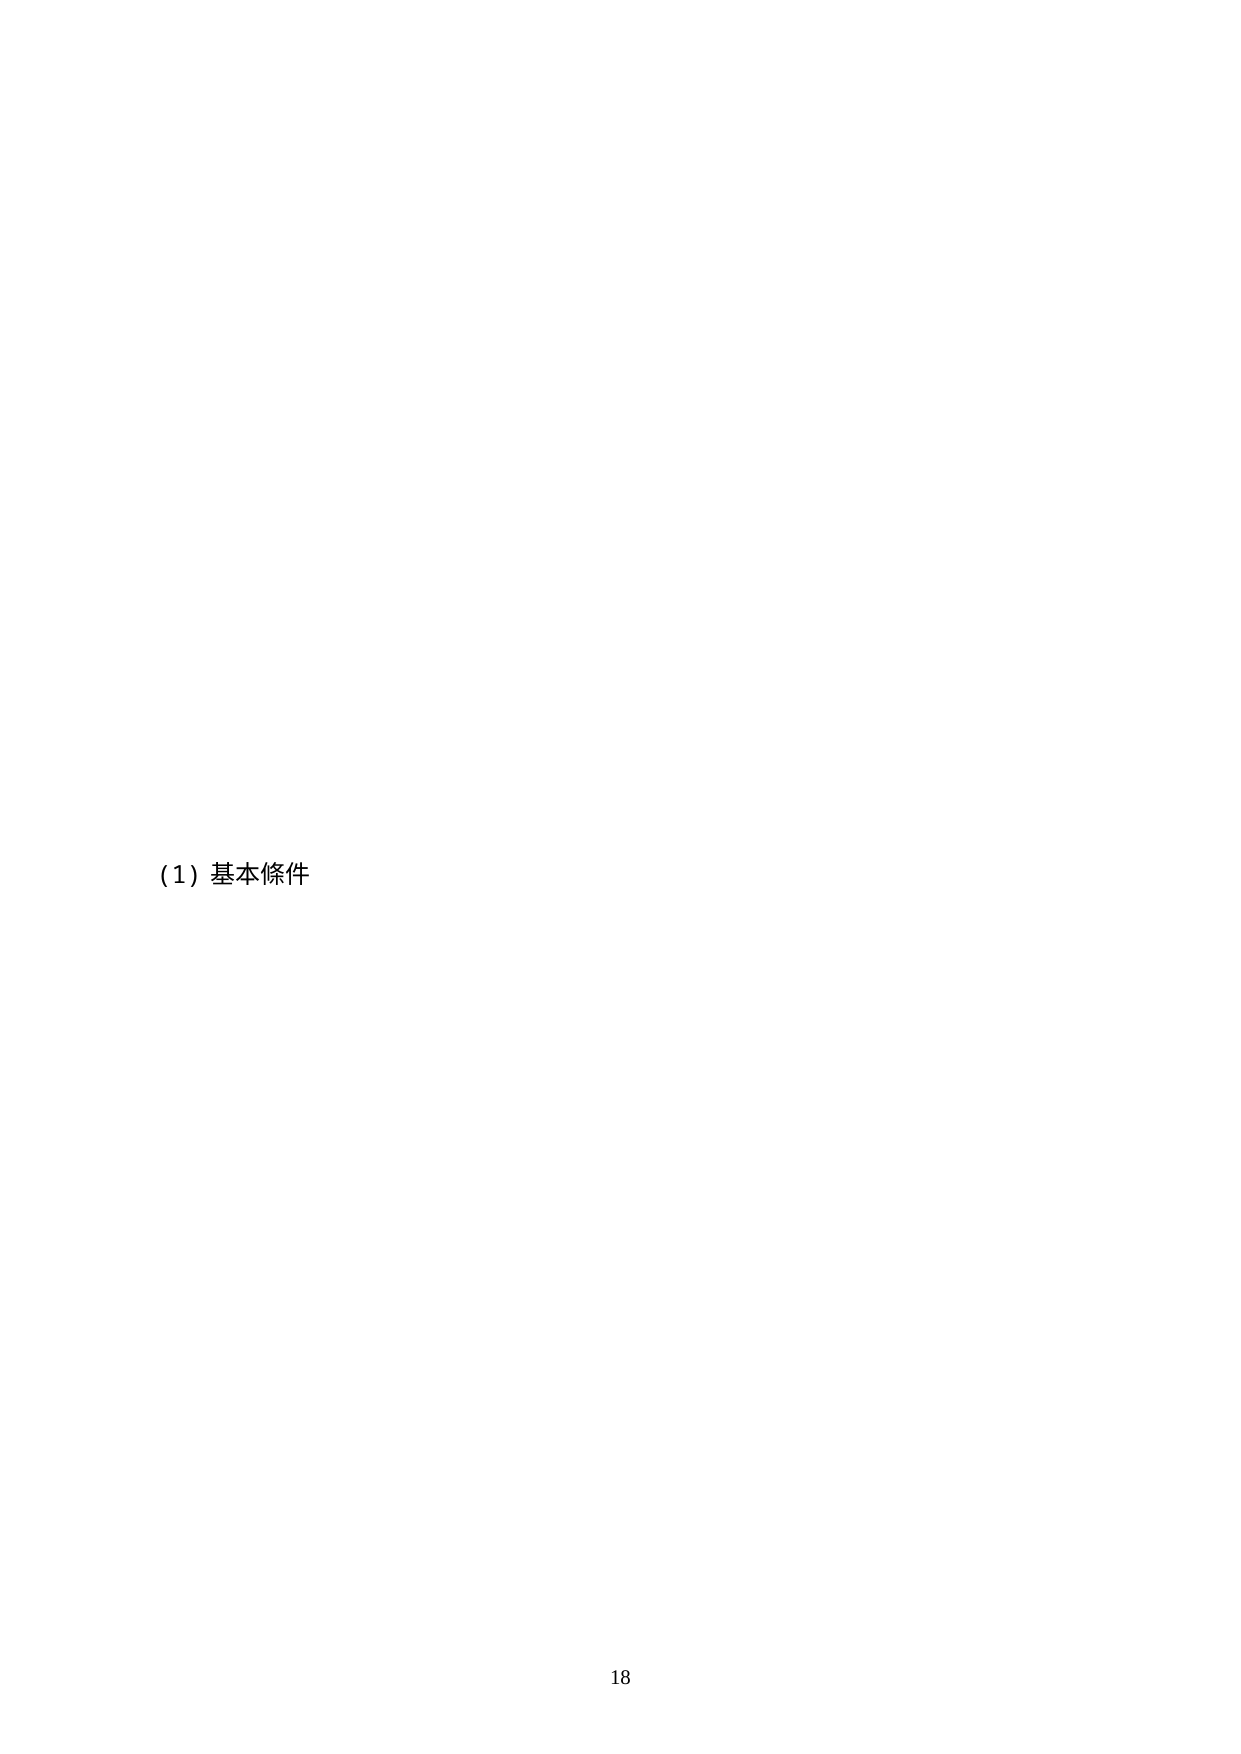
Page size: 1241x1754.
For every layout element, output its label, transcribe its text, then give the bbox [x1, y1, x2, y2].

list 基本條件 [156, 831, 1134, 893]
